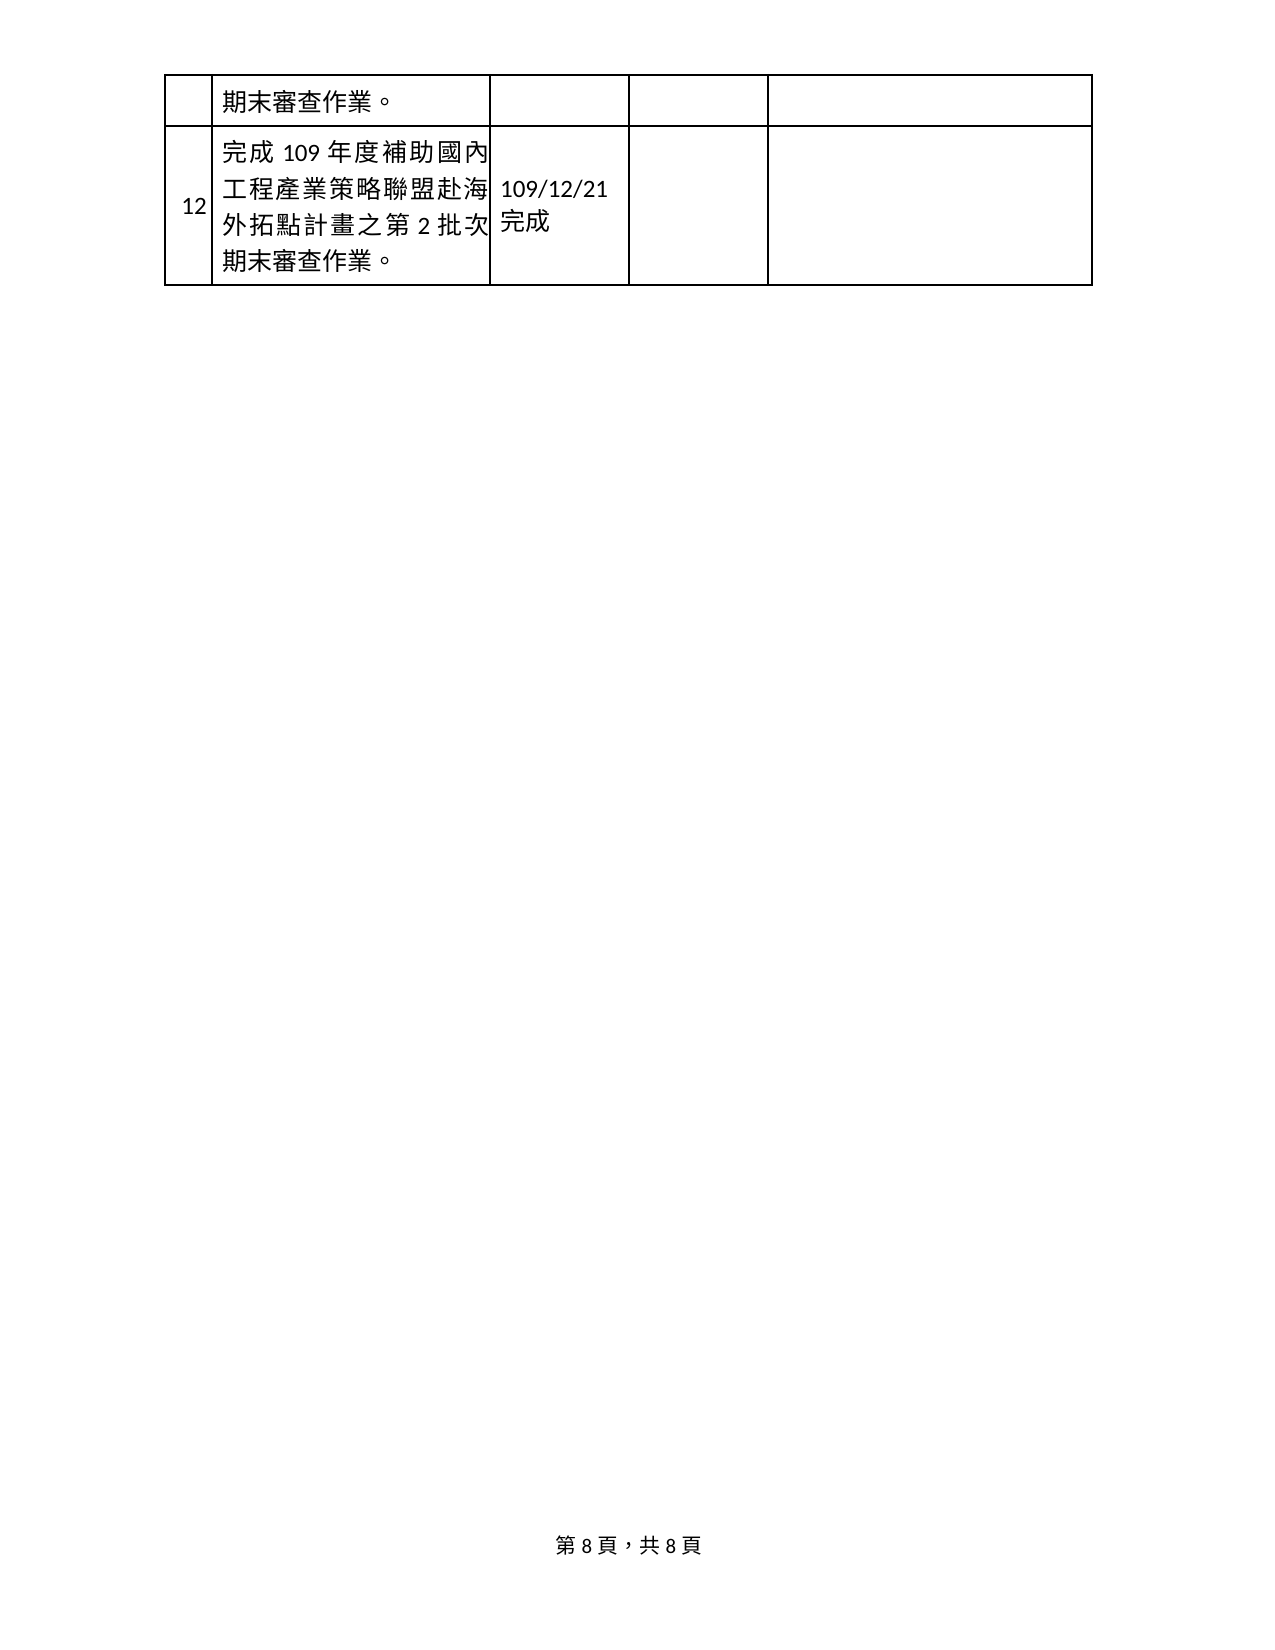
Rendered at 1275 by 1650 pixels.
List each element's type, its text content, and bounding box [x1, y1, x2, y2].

table_cell 109/12/21完成 [491, 127, 628, 284]
table_cell [630, 127, 767, 284]
table_cell [166, 76, 211, 124]
table_cell 完成109年度補助國內工程產業策略聯盟赴海外拓點計畫之第2批次期末審查作業。 [213, 127, 489, 284]
table_cell 12 [166, 127, 211, 284]
table_cell [769, 127, 1091, 284]
table_cell [630, 76, 767, 124]
table_cell [769, 76, 1091, 124]
table_cell [491, 76, 628, 124]
table_cell 期末審查作業。 [213, 76, 489, 124]
